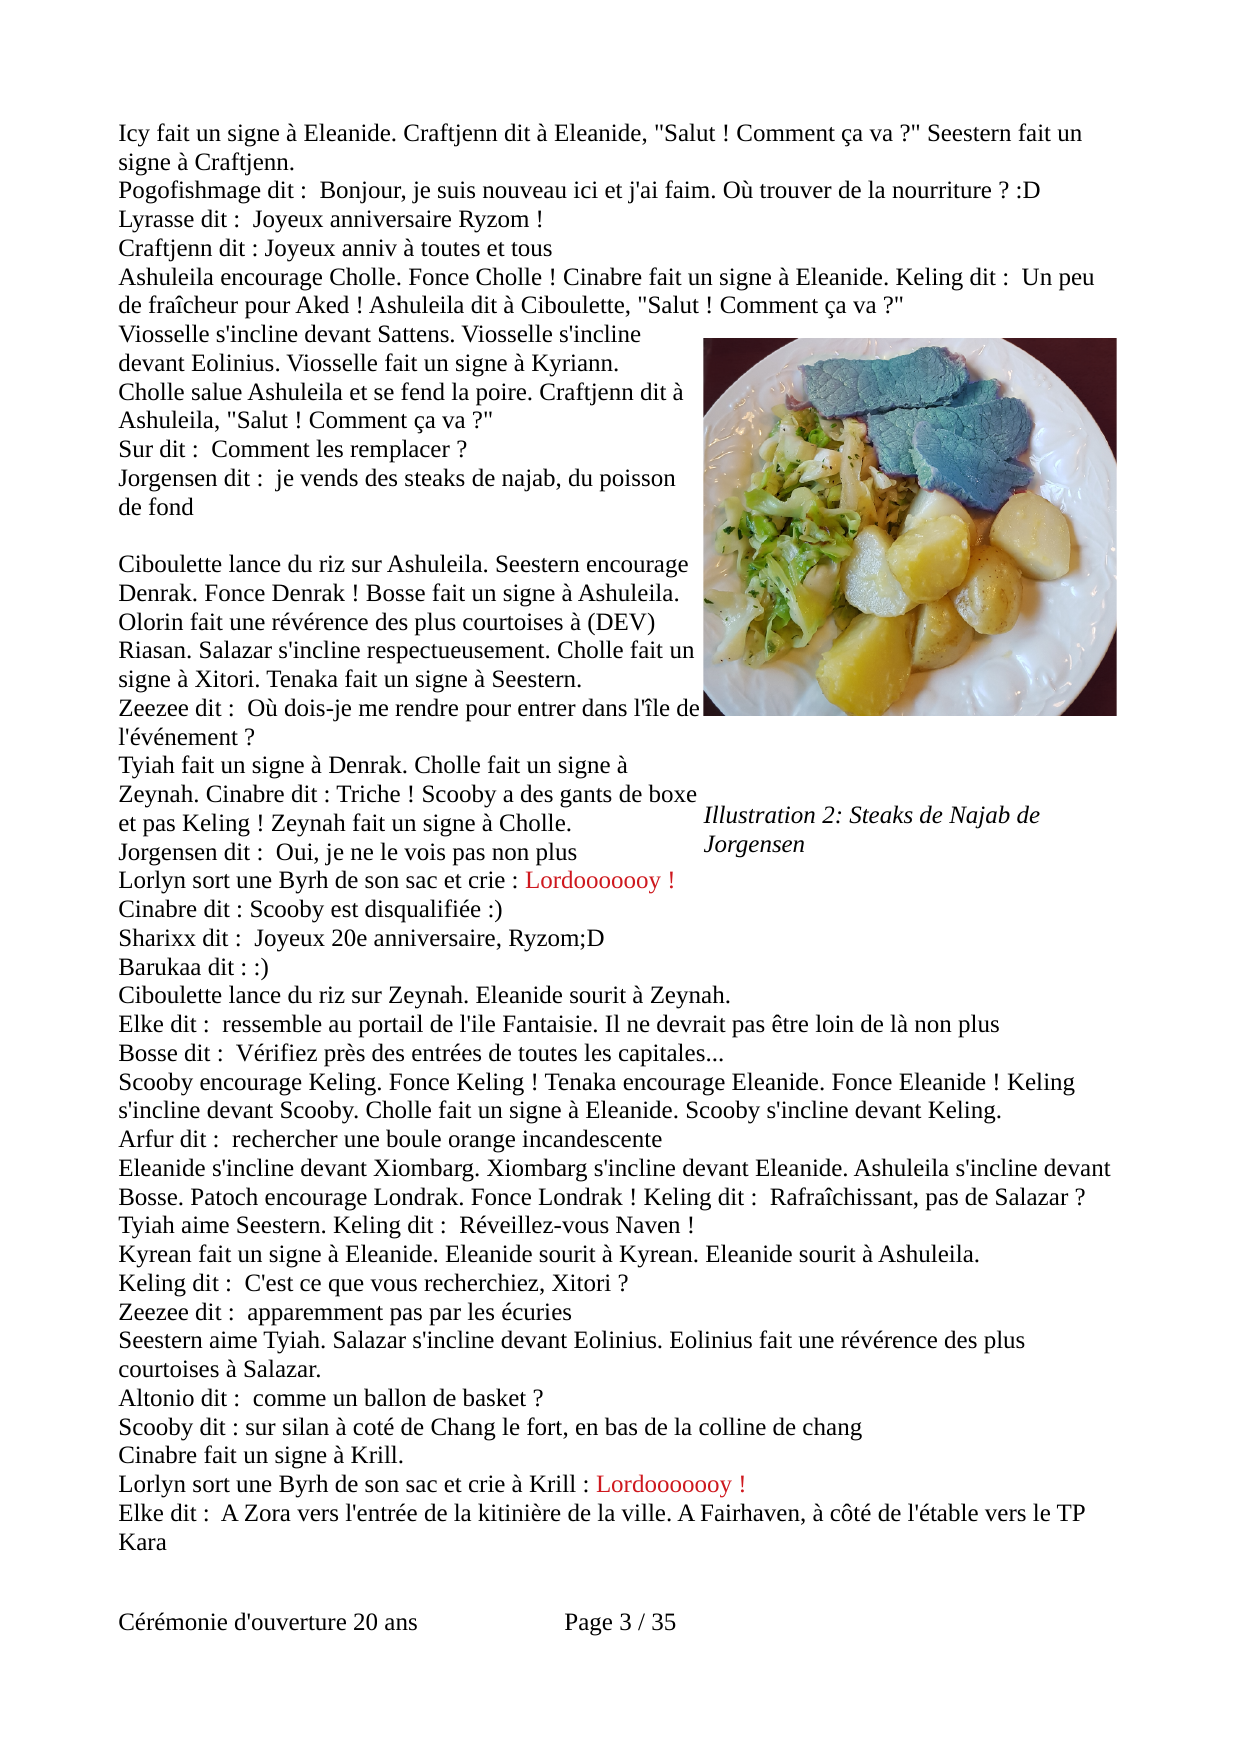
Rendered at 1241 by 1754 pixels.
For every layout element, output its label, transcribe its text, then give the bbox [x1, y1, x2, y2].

text Keling dit : C'est ce que vous recherchiez, Xitori ? [118, 1268, 1122, 1297]
text Sur dit : Comment les remplacer ? [118, 434, 703, 463]
text Elke dit : A Zora vers l'entrée de la kitinière de la ville. A Fairhaven, à côté de l'étable vers le TP Kara [118, 1498, 1122, 1556]
text Lorlyn sort une Byrh de son sac et crie : Lordooooooy ! [118, 866, 1122, 894]
text Sharixx dit : Joyeux 20e anniversaire, Ryzom;D [118, 923, 1122, 952]
text Pogofishmage dit : Bonjour, je suis nouveau ici et j'ai faim. Où trouver de la nourriture ? :D [118, 176, 1122, 204]
text Lyrasse dit : Joyeux anniversaire Ryzom ! [118, 204, 1122, 233]
text Cinabre fait un signe à Krill. [118, 1441, 1122, 1469]
text Altonio dit : comme un ballon de basket ? [118, 1383, 1122, 1412]
text Cinabre dit : Scooby est disqualifiée :) [118, 894, 1122, 923]
text Zeezee dit : apparemment pas par les écuries [118, 1297, 1122, 1326]
text Scooby encourage Keling. Fonce Keling ! Tenaka encourage Eleanide. Fonce Eleanide ! Keling s'incline devant Scooby. Cholle fait un signe à Eleanide. Scooby s'incline devant Keling. [118, 1067, 1122, 1124]
text Illustration 2: Steaks de Najab de Jorgensen [703, 716, 1117, 858]
text Barukaa dit : :) [118, 952, 1122, 981]
text Craftjenn dit : Joyeux anniv à toutes et tous [118, 233, 1122, 262]
text Seestern aime Tyiah. Salazar s'incline devant Eolinius. Eolinius fait une révérence des plus courtoises à Salazar. [118, 1326, 1122, 1383]
text Icy fait un signe à Eleanide. Craftjenn dit à Eleanide, "Salut ! Comment ça va ?" Seestern fait un signe à Craftjenn. [118, 118, 1122, 176]
text Lorlyn sort une Byrh de son sac et crie à Krill : Lordooooooy ! [118, 1469, 1122, 1498]
text Ciboulette lance du riz sur Zeynah. Eleanide sourit à Zeynah. [118, 981, 1122, 1009]
text Jorgensen dit : je vends des steaks de najab, du poisson de fond [118, 463, 703, 521]
text Eleanide s'incline devant Xiombarg. Xiombarg s'incline devant Eleanide. Ashuleila s'incline devant Bosse. Patoch encourage Londrak. Fonce Londrak ! Keling dit : Rafraîchissant, pas de Salazar ? [118, 1153, 1122, 1211]
text Viosselle s'incline devant Sattens. Viosselle s'incline devant Eolinius. Viosselle fait un signe à Kyriann. [118, 319, 1122, 377]
text Jorgensen dit : Oui, je ne le vois pas non plus [118, 837, 1122, 866]
text Bosse dit : Vérifiez près des entrées de toutes les capitales... [118, 1038, 1122, 1067]
text Tyiah aime Seestern. Keling dit : Réveillez-vous Naven ! [118, 1211, 1122, 1239]
text Ashuleila encourage Cholle. Fonce Cholle ! Cinabre fait un signe à Eleanide. Keling dit : Un peu de fraîcheur pour Aked ! Ashuleila dit à Ciboulette, "Salut ! Comment ça va ?" [118, 262, 1122, 319]
text Arfur dit : rechercher une boule orange incandescente [118, 1124, 1122, 1153]
text Elke dit : ressemble au portail de l'ile Fantaisie. Il ne devrait pas être loin de là non plus [118, 1009, 1122, 1038]
text Ciboulette lance du riz sur Ashuleila. Seestern encourage Denrak. Fonce Denrak ! Bosse fait un signe à Ashuleila. Olorin fait une révérence des plus courtoises à (DEV) Riasan. Salazar s'incline respectueusement. Cholle fait un signe à Xitori. Tenaka fait un signe à Seestern. [118, 549, 703, 693]
text Scooby dit : sur silan à coté de Chang le fort, en bas de la colline de chang [118, 1412, 1122, 1441]
text Cholle salue Ashuleila et se fend la poire. Craftjenn dit à Ashuleila, "Salut ! Comment ça va ?" [118, 377, 703, 434]
text Kyrean fait un signe à Eleanide. Eleanide sourit à Kyrean. Eleanide sourit à Ashuleila. [118, 1239, 1122, 1268]
text Zeezee dit : Où dois-je me rendre pour entrer dans l'île de l'événement ? [118, 693, 703, 751]
text Tyiah fait un signe à Denrak. Cholle fait un signe à Zeynah. Cinabre dit : Triche ! Scooby a des gants de boxe et pas Keling ! Zeynah fait un signe à Cholle. [118, 751, 703, 837]
picture [703, 338, 1117, 716]
